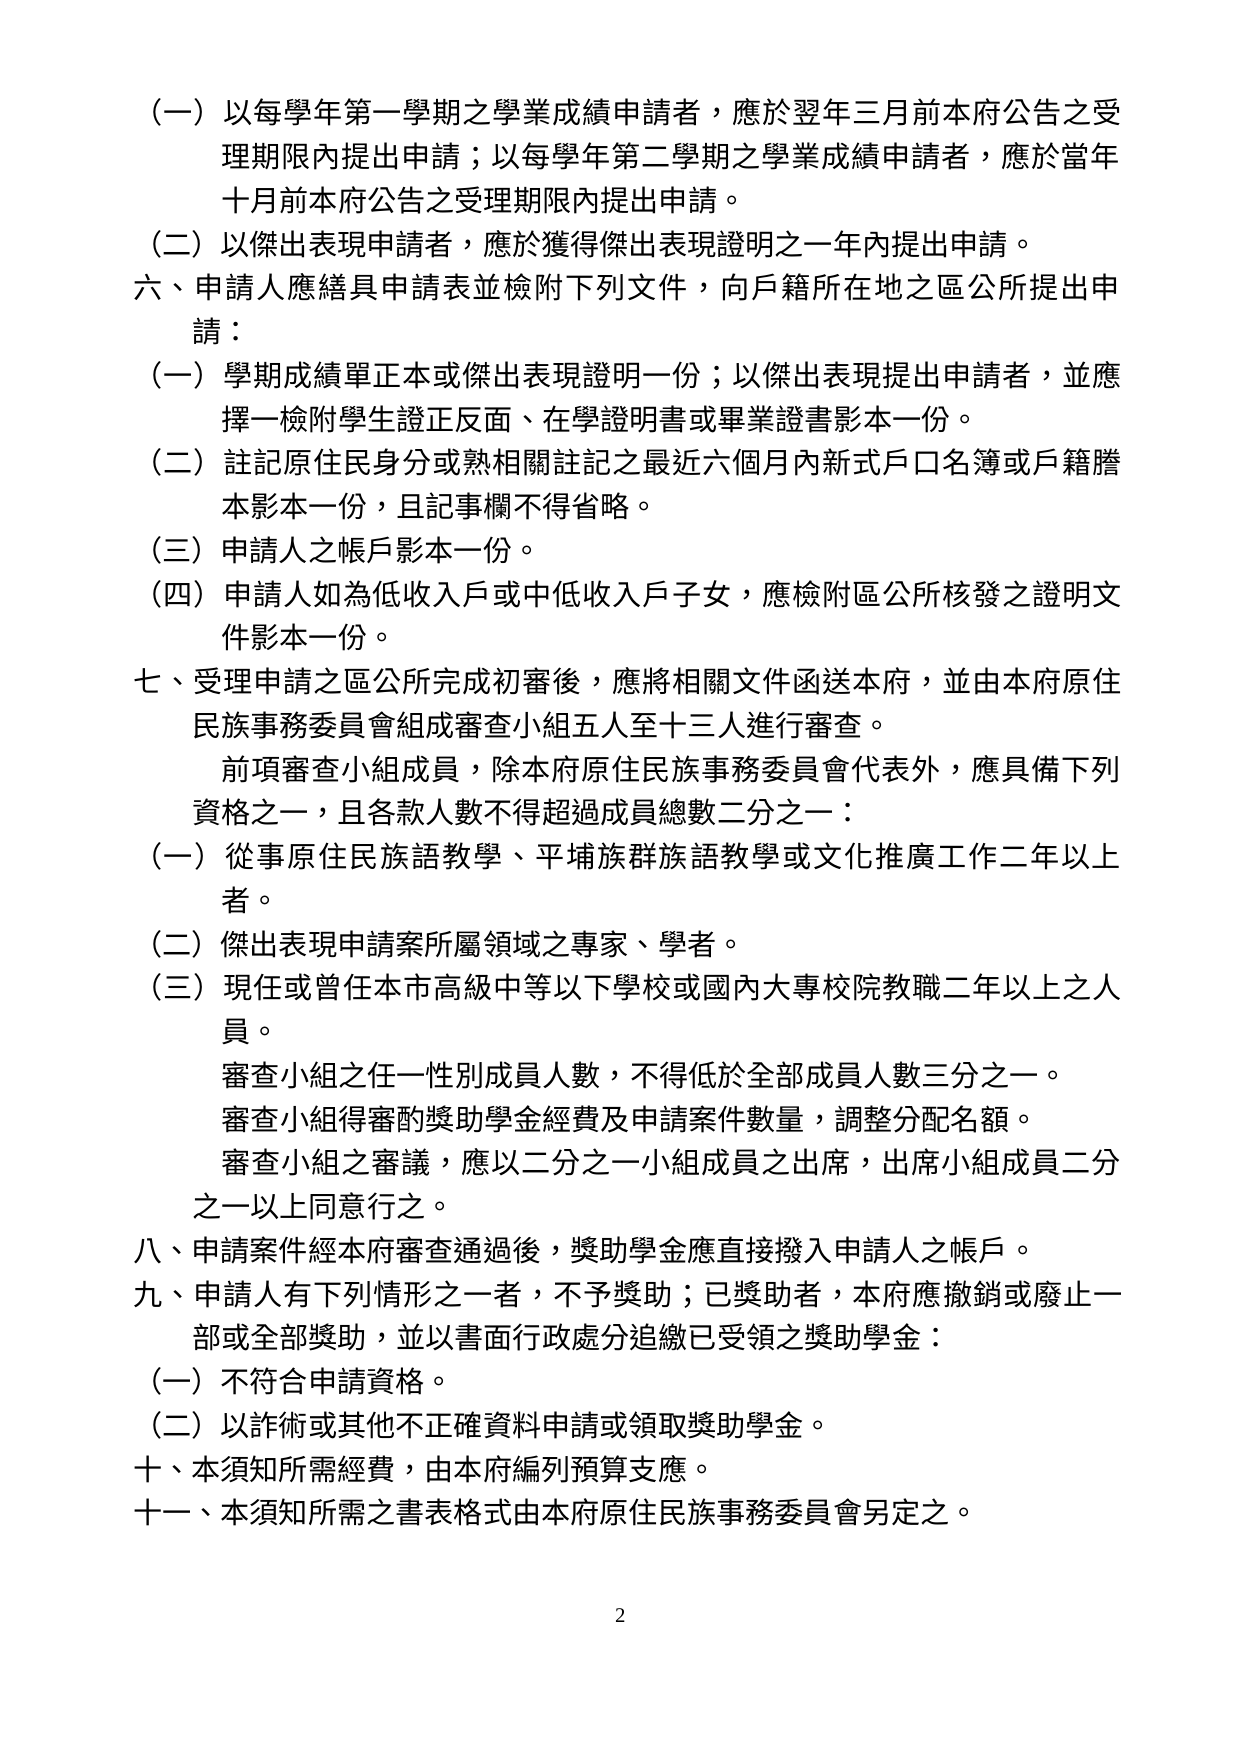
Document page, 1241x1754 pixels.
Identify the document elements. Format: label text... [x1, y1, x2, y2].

text 六、申請人應繕具申請表並檢附下列文件，向戶籍所在地之區公所提出申請： [133, 264, 1122, 351]
text 審查小組得審酌獎助學金經費及申請案件數量，調整分配名額。 [192, 1095, 1122, 1139]
text 審查小組之審議，應以二分之一小組成員之出席，出席小組成員二分之一以上同意行之。 [192, 1139, 1122, 1226]
text （一）以每學年第一學期之學業成績申請者，應於翌年三月前本府公告之受理期限內提出申請；以每學年第二學期之學業成績申請者，應於當年十月前本府公告之受理期限內提出申請。 [133, 89, 1122, 220]
text 七、受理申請之區公所完成初審後，應將相關文件函送本府，並由本府原住民族事務委員會組成審查小組五人至十三人進行審查。 [133, 657, 1122, 745]
text 九、申請人有下列情形之一者，不予獎助；已獎助者，本府應撤銷或廢止一部或全部獎助，並以書面行政處分追繳已受領之獎助學金： [133, 1270, 1122, 1357]
text （一）不符合申請資格。 [133, 1357, 1122, 1401]
text （二）以詐術或其他不正確資料申請或領取獎助學金。 [133, 1401, 1122, 1445]
text （二）傑出表現申請案所屬領域之專家、學者。 [133, 920, 1122, 964]
text 十、本須知所需經費，由本府編列預算支應。 [133, 1445, 1122, 1489]
text （三）現任或曾任本市高級中等以下學校或國內大專校院教職二年以上之人員。 [133, 964, 1122, 1051]
text 前項審查小組成員，除本府原住民族事務委員會代表外，應具備下列資格之一，且各款人數不得超過成員總數二分之一： [192, 745, 1122, 832]
text 八、申請案件經本府審查通過後，獎助學金應直接撥入申請人之帳戶。 [133, 1226, 1122, 1270]
text （二）以傑出表現申請者，應於獲得傑出表現證明之一年內提出申請。 [133, 220, 1122, 264]
text （四）申請人如為低收入戶或中低收入戶子女，應檢附區公所核發之證明文件影本一份。 [133, 570, 1122, 657]
text 審查小組之任一性別成員人數，不得低於全部成員人數三分之一。 [192, 1051, 1122, 1095]
text （一）學期成績單正本或傑出表現證明一份；以傑出表現提出申請者，並應擇一檢附學生證正反面、在學證明書或畢業證書影本一份。 [133, 351, 1122, 439]
text （一）從事原住民族語教學、平埔族群族語教學或文化推廣工作二年以上者。 [133, 832, 1122, 920]
text （三）申請人之帳戶影本一份。 [133, 526, 1122, 570]
text 十一、本須知所需之書表格式由本府原住民族事務委員會另定之。 [133, 1489, 1122, 1532]
text （二）註記原住民身分或熟相關註記之最近六個月內新式戶口名簿或戶籍謄本影本一份，且記事欄不得省略。 [133, 439, 1122, 526]
